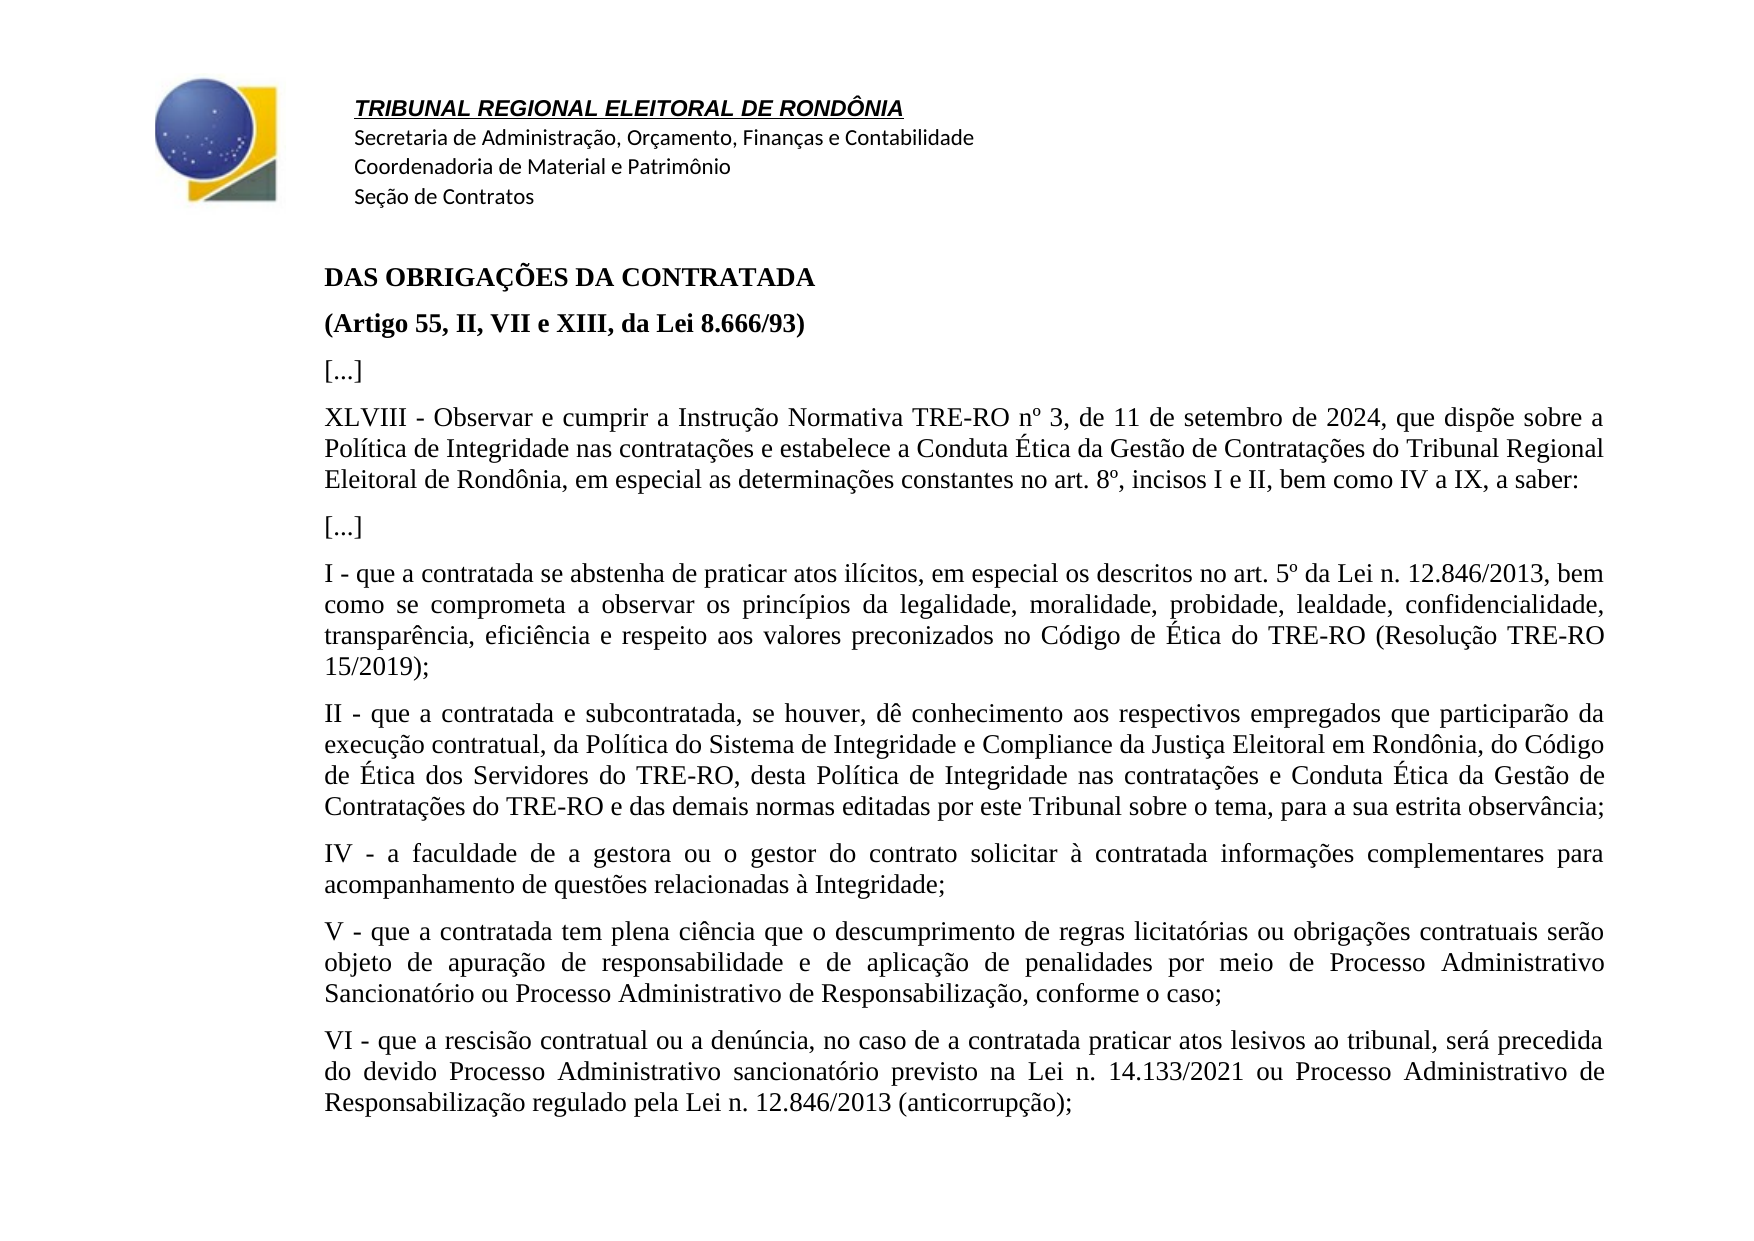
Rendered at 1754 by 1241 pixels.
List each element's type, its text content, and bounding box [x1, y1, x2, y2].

text [...] [324, 354, 1606, 385]
text DAS OBRIGAÇÕES DA CONTRATADA [324, 261, 1606, 292]
text IV - a faculdade de a gestora ou o gestor do contrato solicitar à contratada informações complementares para acompanhamento de questões relacionadas à Integridade; [324, 837, 1606, 899]
text [...] [324, 510, 1606, 541]
text XLVIII - Observar e cumprir a Instrução Normativa TRE-RO nº 3, de 11 de setembro de 2024, que dispõe sobre a Política de Integridade nas contratações e estabelece a Conduta Ética da Gestão de Contratações do Tribunal Regional Eleitoral de Rondônia, em especial as determinações constantes no art. 8º, incisos I e II, bem como IV a IX, a saber: [324, 401, 1606, 494]
text II - que a contratada e subcontratada, se houver, dê conhecimento aos respectivos empregados que participarão da execução contratual, da Política do Sistema de Integridade e Compliance da Justiça Eleitoral em Rondônia, do Código de Ética dos Servidores do TRE-RO, desta Política de Integridade nas contratações e Conduta Ética da Gestão de Contratações do TRE-RO e das demais normas editadas por este Tribunal sobre o tema, para a sua estrita observância; [324, 697, 1606, 822]
text (Artigo 55, II, VII e XIII, da Lei 8.666/93) [324, 307, 1606, 338]
text V - que a contratada tem plena ciência que o descumprimento de regras licitatórias ou obrigações contratuais serão objeto de apuração de responsabilidade e de aplicação de penalidades por meio de Processo Administrativo Sancionatório ou Processo Administrativo de Responsabilização, conforme o caso; [324, 915, 1606, 1008]
text VI - que a rescisão contratual ou a denúncia, no caso de a contratada praticar atos lesivos ao tribunal, será precedida do devido Processo Administrativo sancionatório previsto na Lei n. 14.133/2021 ou Processo Administrativo de Responsabilização regulado pela Lei n. 12.846/2013 (anticorrupção); [324, 1024, 1606, 1118]
text I - que a contratada se abstenha de praticar atos ilícitos, em especial os descritos no art. 5º da Lei n. 12.846/2013, bem como se comprometa a observar os princípios da legalidade, moralidade, probidade, lealdade, confidencialidade, transparência, eficiência e respeito aos valores preconizados no Código de Ética do TRE-RO (Resolução TRE-RO 15/2019); [324, 557, 1606, 681]
